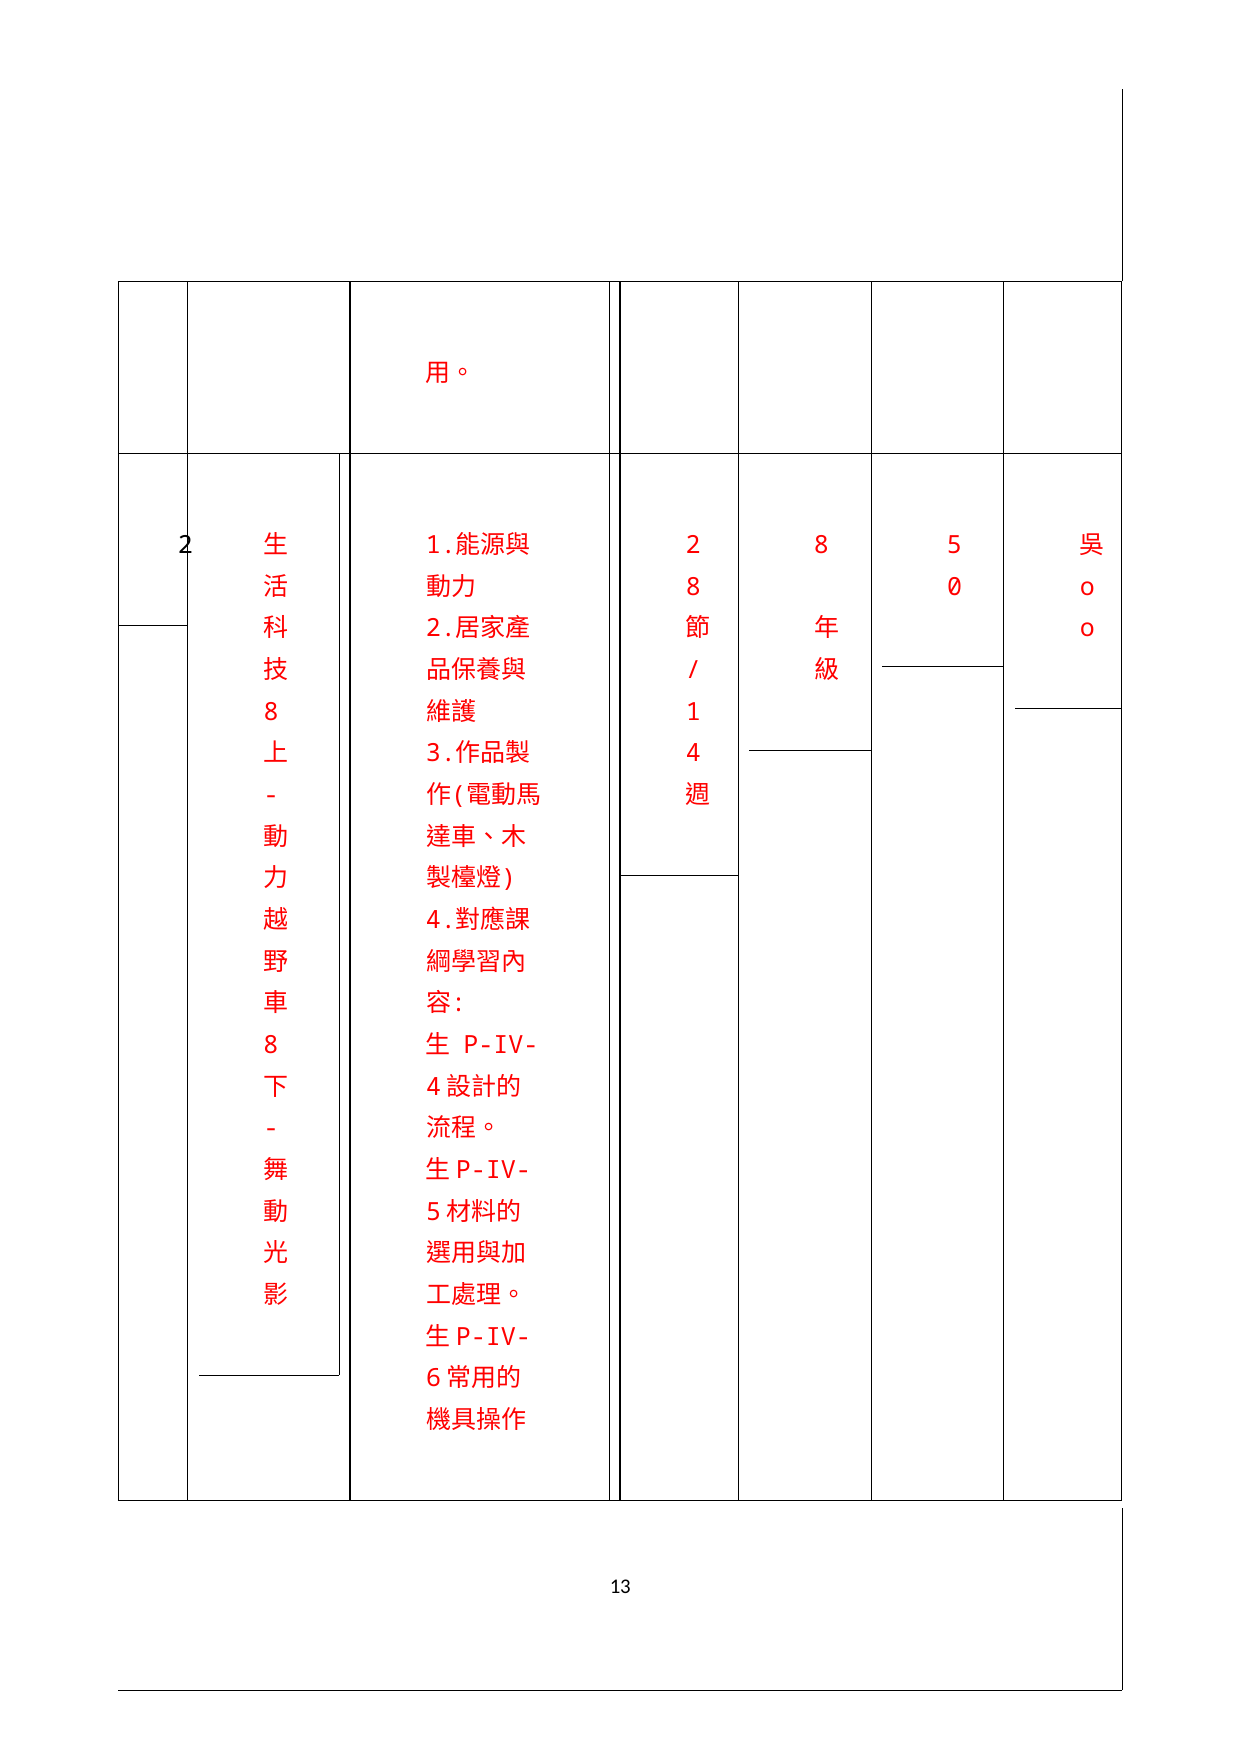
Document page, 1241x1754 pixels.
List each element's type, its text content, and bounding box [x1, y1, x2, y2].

table_cell [872, 282, 1003, 453]
table_cell 2 [119, 626, 187, 1500]
table_cell 28節/14週 [621, 454, 738, 875]
table_cell 1 [119, 282, 187, 453]
table_cell [621, 876, 738, 1500]
table_cell [739, 282, 871, 453]
table_cell 生活科技7 上-三星歸位7下-虹飛拱橋 [188, 282, 349, 453]
table_cell [610, 454, 619, 1500]
table_cell 用。 [351, 282, 609, 453]
table_cell 吳oo [1004, 454, 1121, 1500]
table_cell [621, 282, 738, 453]
table_cell 8 年級 [739, 454, 871, 1500]
table_cell 2 [119, 454, 187, 625]
table_cell 生活科技8 上-動力越野 車 8下-舞動 光影 [188, 454, 349, 1500]
table_cell [1004, 282, 1121, 453]
table_cell 50 [872, 454, 1003, 1500]
table_cell 1.能源與動力 2.居家產品保養與維護 3.作品製作(電動馬達車、木製檯燈) 4.對應課綱學習內容: 生 P-IV-4設計的流程。 生P-IV-5材料的選用與加工處理。 生P-IV-6常用的機具操作 [351, 454, 609, 1500]
